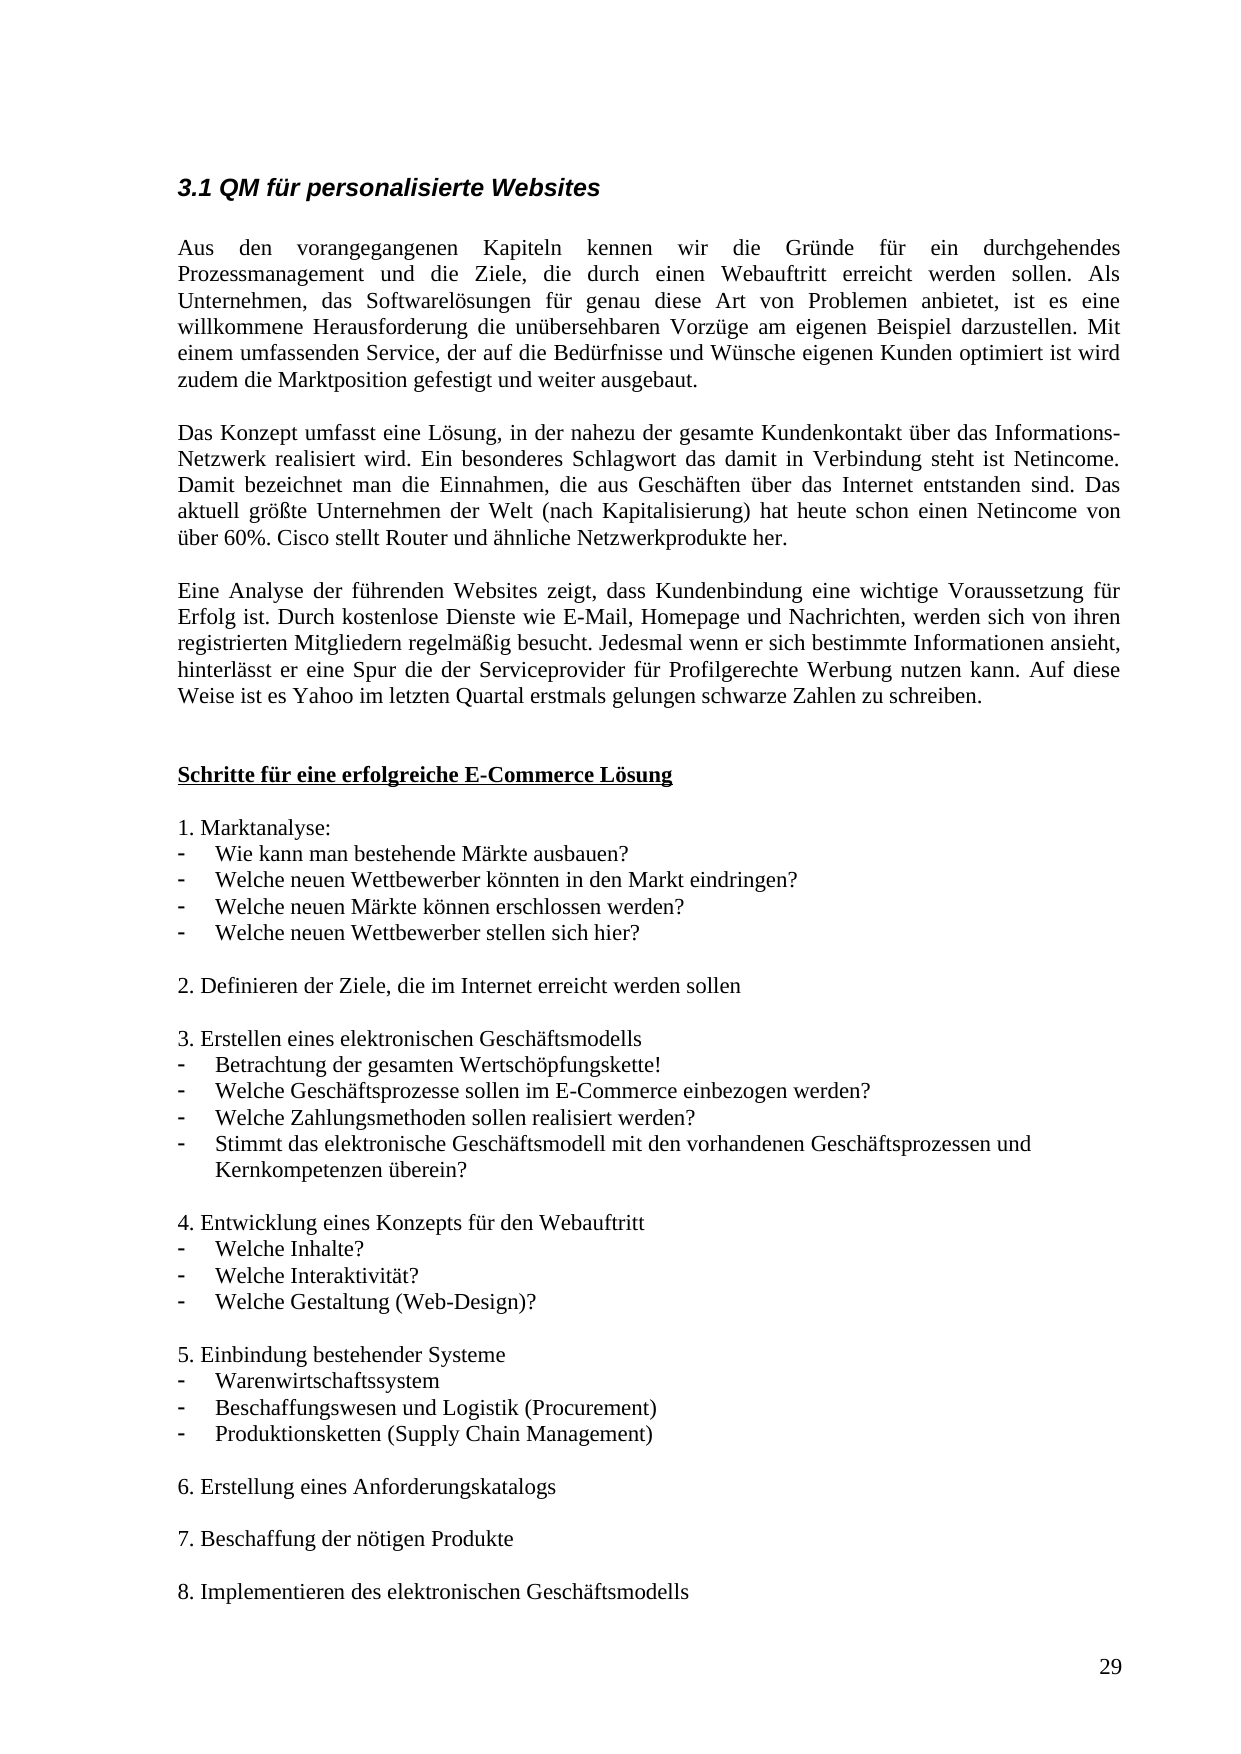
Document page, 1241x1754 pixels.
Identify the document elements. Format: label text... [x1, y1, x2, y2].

subtitle 3.1 QM für personalisierte Websites [177, 173, 1122, 201]
list Welche Inhalte? [177, 1236, 1122, 1262]
list Welche Geschäftsprozesse sollen im E-Commerce einbezogen werden? [177, 1077, 1122, 1104]
text 6. Erstellung eines Anforderungskatalogs [177, 1473, 1122, 1499]
list Stimmt das elektronische Geschäftsmodell mit den vorhandenen Geschäftsprozessen und Kernkompetenzen überein? [177, 1130, 1122, 1183]
text 4. Entwicklung eines Konzepts für den Webauftritt [177, 1209, 1122, 1236]
text Eine Analyse der führenden Websites zeigt, dass Kundenbindung eine wichtige Voraussetzung für Erfolg ist. Durch kostenlose Dienste wie E-Mail, Homepage und Nachrichten, werden sich von ihren registrierten Mitgliedern regelmäßig besucht. Jedesmal wenn er sich bestimmte Informationen ansieht, hinterlässt er eine Spur die der Serviceprovider für Profilgerechte Werbung nutzen kann. Auf diese Weise ist es Yahoo im letzten Quartal erstmals gelungen schwarze Zahlen zu schreiben. [177, 577, 1122, 708]
list Welche Gestaltung (Web-Design)? [177, 1288, 1122, 1314]
text Schritte für eine erfolgreiche E-Commerce Lösung [177, 761, 1122, 787]
list Beschaffungswesen und Logistik (Procurement) [177, 1394, 1122, 1420]
text 7. Beschaffung der nötigen Produkte [177, 1525, 1122, 1552]
text 3. Erstellen eines elektronischen Geschäftsmodells [177, 1025, 1122, 1051]
list Warenwirtschaftssystem [177, 1367, 1122, 1394]
text 8. Implementieren des elektronischen Geschäftsmodells [177, 1578, 1122, 1604]
text 2. Definieren der Ziele, die im Internet erreicht werden sollen [177, 972, 1122, 998]
text Das Konzept umfasst eine Lösung, in der nahezu der gesamte Kundenkontakt über das Informations-Netzwerk realisiert wird. Ein besonderes Schlagwort das damit in Verbindung steht ist Netincome. Damit bezeichnet man die Einnahmen, die aus Geschäften über das Internet entstanden sind. Das aktuell größte Unternehmen der Welt (nach Kapitalisierung) hat heute schon einen Netincome von über 60%. Cisco stellt Router und ähnliche Netzwerkprodukte her. [177, 418, 1122, 550]
text Aus den vorangegangenen Kapiteln kennen wir die Gründe für ein durchgehendes Prozessmanagement und die Ziele, die durch einen Webauftritt erreicht werden sollen. Als Unternehmen, das Softwarelösungen für genau diese Art von Problemen anbietet, ist es eine willkommene Herausforderung die unübersehbaren Vorzüge am eigenen Beispiel darzustellen. Mit einem umfassenden Service, der auf die Bedürfnisse und Wünsche eigenen Kunden optimiert ist wird zudem die Marktposition gefestigt und weiter ausgebaut. [177, 234, 1122, 392]
list Welche Zahlungsmethoden sollen realisiert werden? [177, 1104, 1122, 1130]
list Wie kann man bestehende Märkte ausbauen? [177, 840, 1122, 867]
list Produktionsketten (Supply Chain Management) [177, 1420, 1122, 1446]
text 5. Einbindung bestehender Systeme [177, 1341, 1122, 1367]
list Welche neuen Wettbewerber stellen sich hier? [177, 919, 1122, 946]
list Betrachtung der gesamten Wertschöpfungskette! [177, 1051, 1122, 1077]
list Welche neuen Märkte können erschlossen werden? [177, 893, 1122, 919]
list Welche neuen Wettbewerber könnten in den Markt eindringen? [177, 867, 1122, 893]
list Welche Interaktivität? [177, 1262, 1122, 1288]
text 1. Marktanalyse: [177, 814, 1122, 840]
